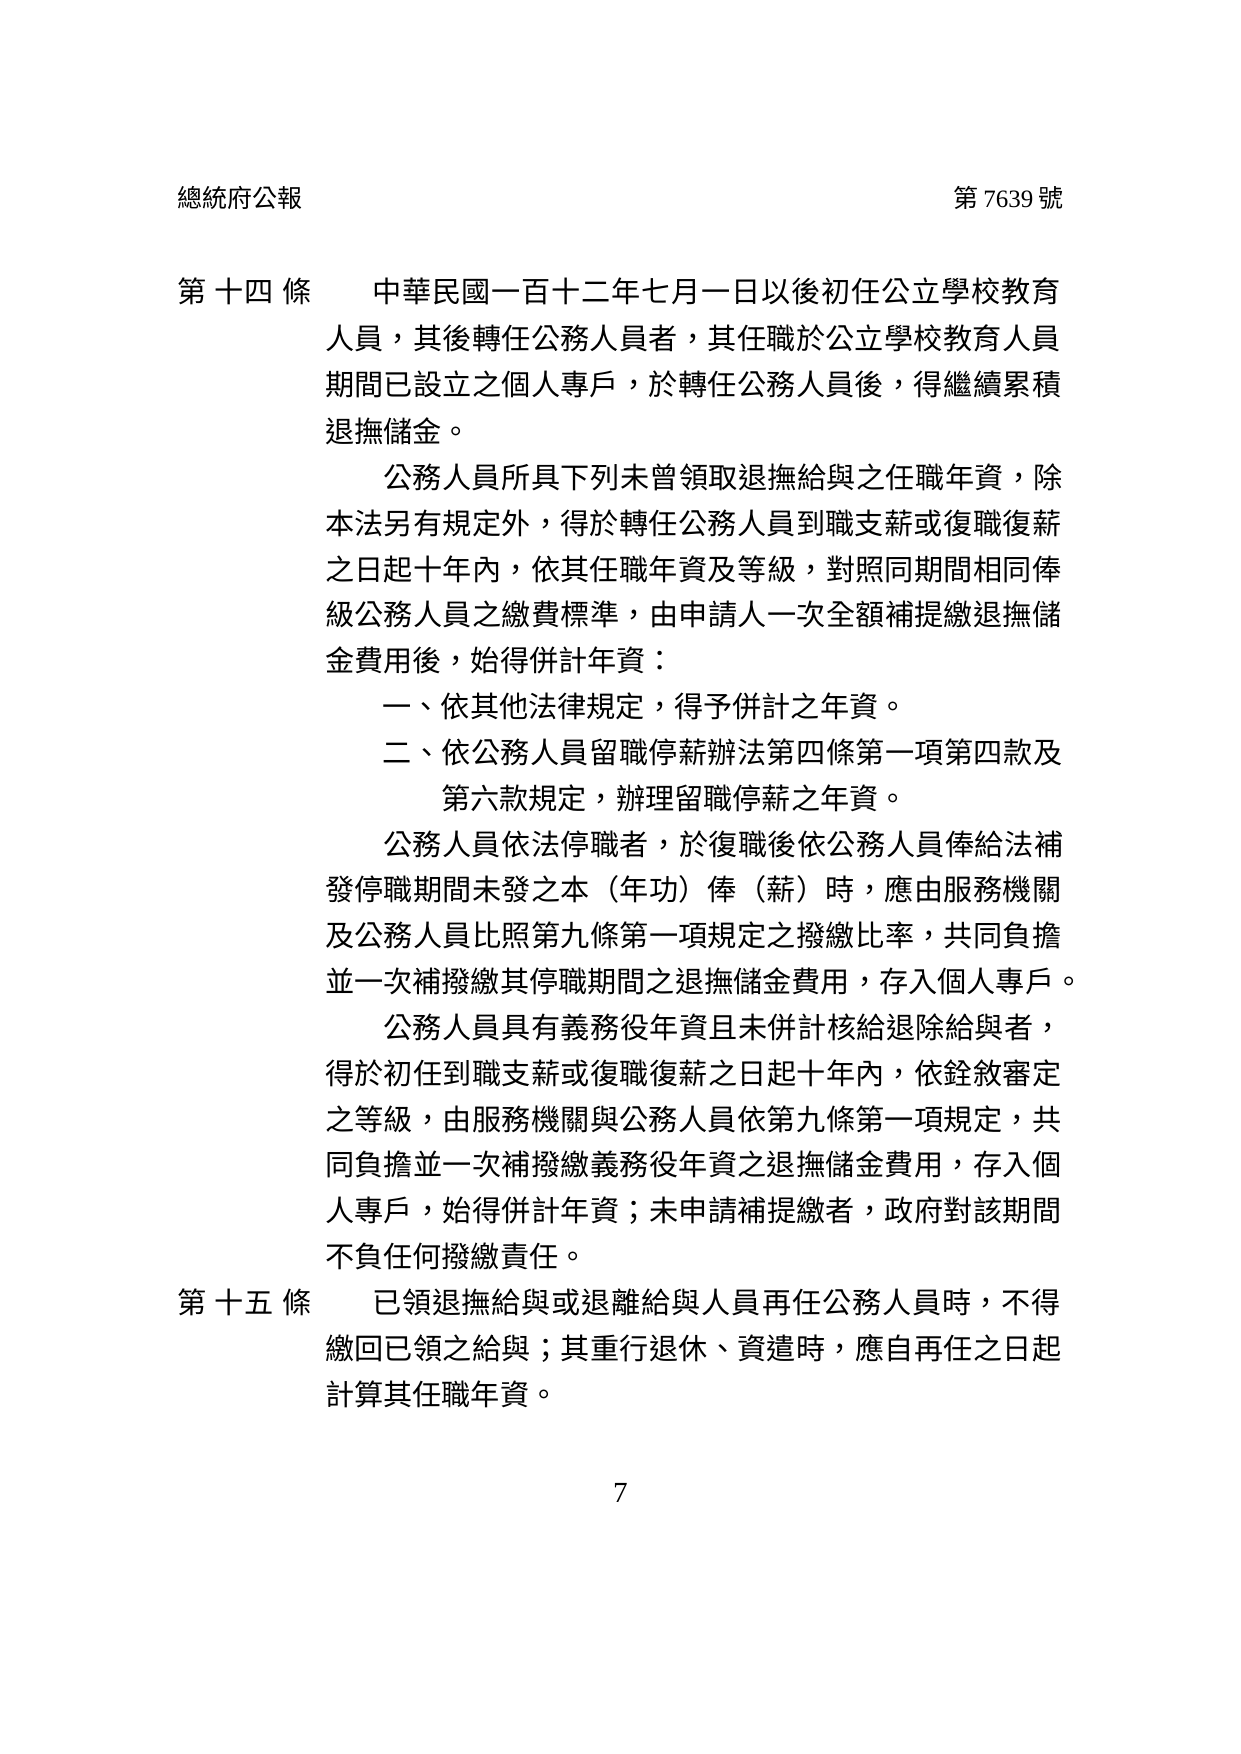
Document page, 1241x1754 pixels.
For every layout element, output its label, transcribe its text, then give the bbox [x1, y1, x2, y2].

text 二、依公務人員留職停薪辦法第四條第一項第四款及第六款規定，辦理留職停薪之年資。 [382, 727, 1063, 818]
text 公務人員依法停職者，於復職後依公務人員俸給法補發停職期間未發之本（年功）俸（薪）時，應由服務機關及公務人員比照第九條第一項規定之撥繳比率，共同負擔並一次補撥繳其停職期間之退撫儲金費用，存入個人專戶。 [325, 818, 1063, 1002]
text 第 十五 條 已領退撫給與或退離給與人員再任公務人員時，不得繳回已領之給與；其重行退休、資遣時，應自再任之日起計算其任職年資。 [177, 1277, 1063, 1414]
text 一、依其他法律規定，得予併計之年資。 [382, 681, 1063, 727]
text 公務人員具有義務役年資且未併計核給退除給與者，得於初任到職支薪或復職復薪之日起十年內，依銓敘審定之等級，由服務機關與公務人員依第九條第一項規定，共同負擔並一次補撥繳義務役年資之退撫儲金費用，存入個人專戶，始得併計年資；未申請補提繳者，政府對該期間不負任何撥繳責任。 [325, 1002, 1063, 1277]
text 第 十四 條 中華民國一百十二年七月一日以後初任公立學校教育人員，其後轉任公務人員者，其任職於公立學校教育人員期間已設立之個人專戶，於轉任公務人員後，得繼續累積退撫儲金。 [177, 266, 1063, 452]
text 公務人員所具下列未曾領取退撫給與之任職年資，除本法另有規定外，得於轉任公務人員到職支薪或復職復薪之日起十年內，依其任職年資及等級，對照同期間相同俸級公務人員之繳費標準，由申請人一次全額補提繳退撫儲金費用後，始得併計年資： [325, 452, 1063, 681]
